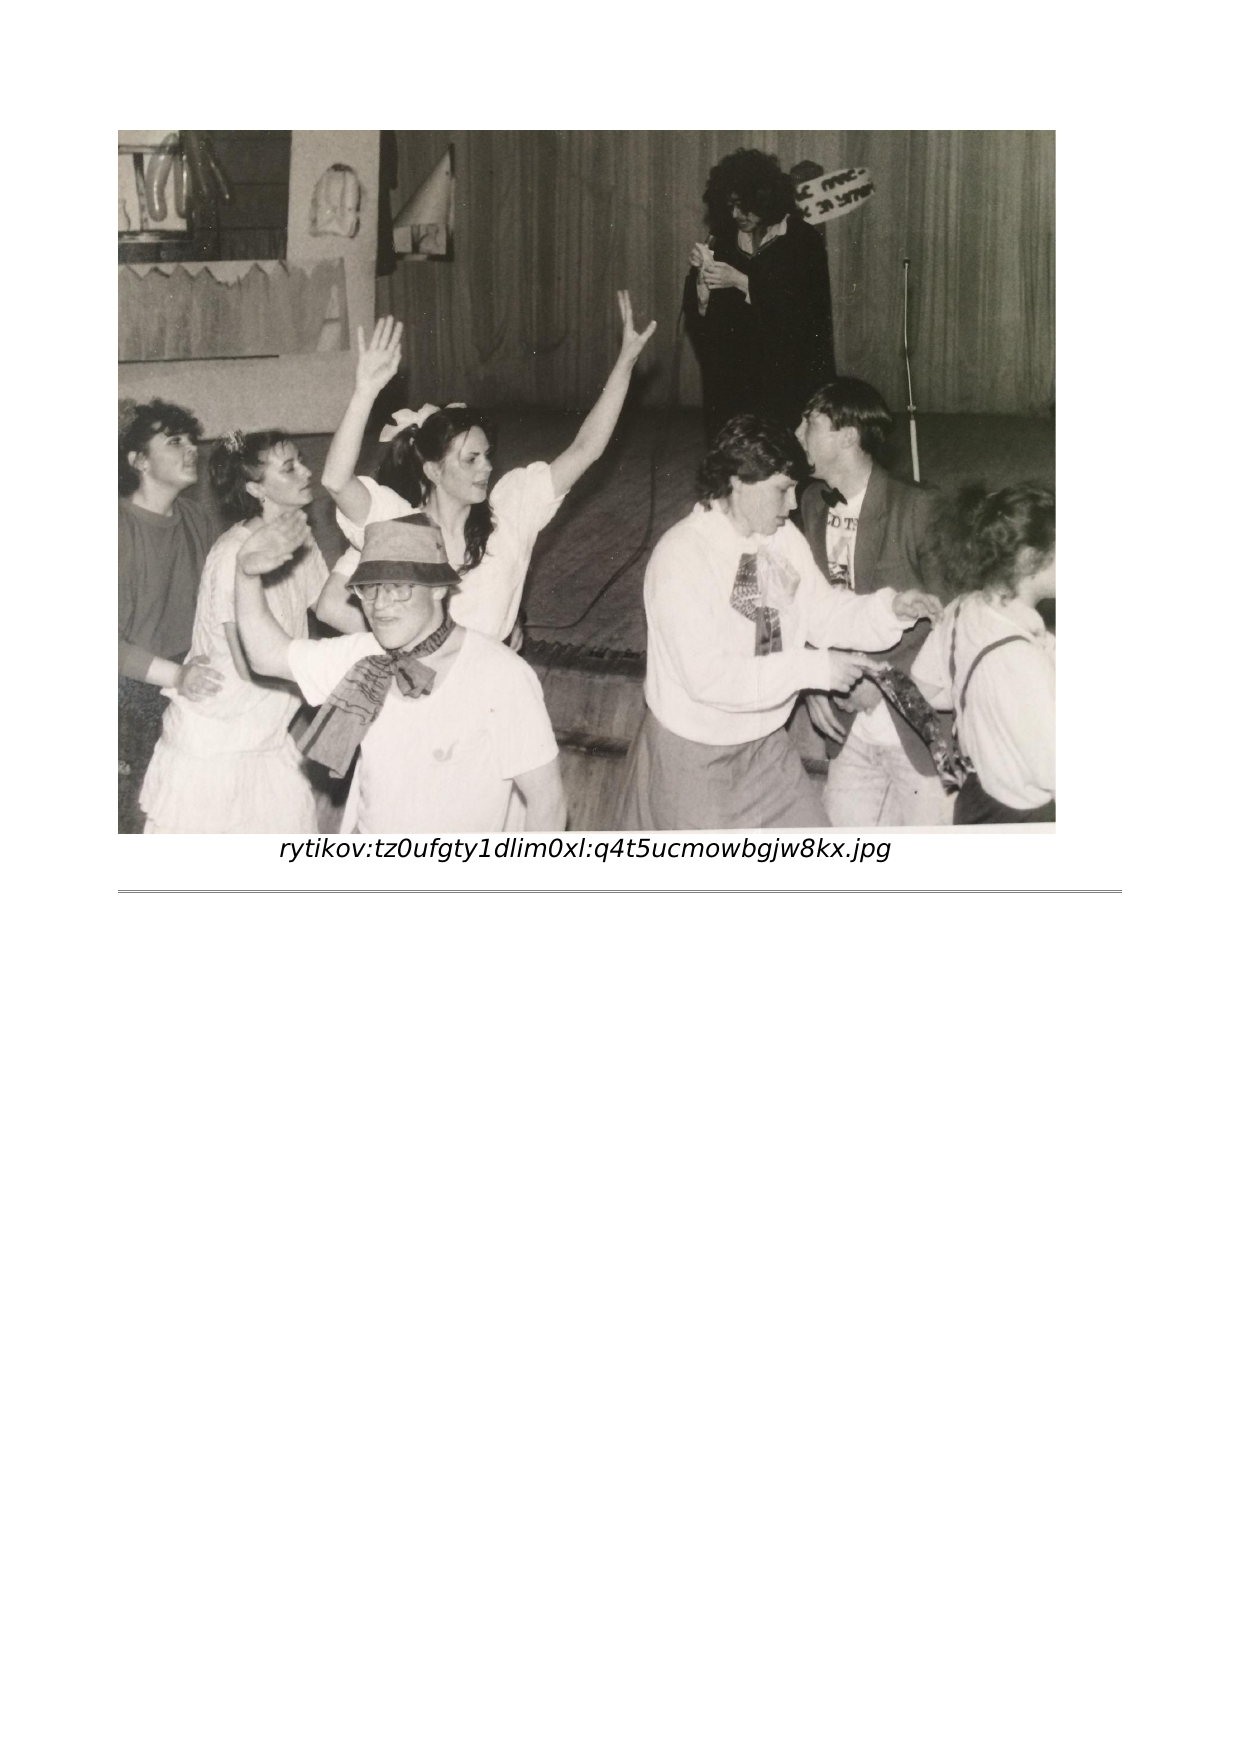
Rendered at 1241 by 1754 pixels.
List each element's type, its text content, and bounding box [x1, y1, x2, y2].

text rytikov:tz0ufgty1dlim0xl:q4t5ucmowbgjw8kx.jpg [118, 834, 1056, 863]
picture [118, 130, 1056, 834]
